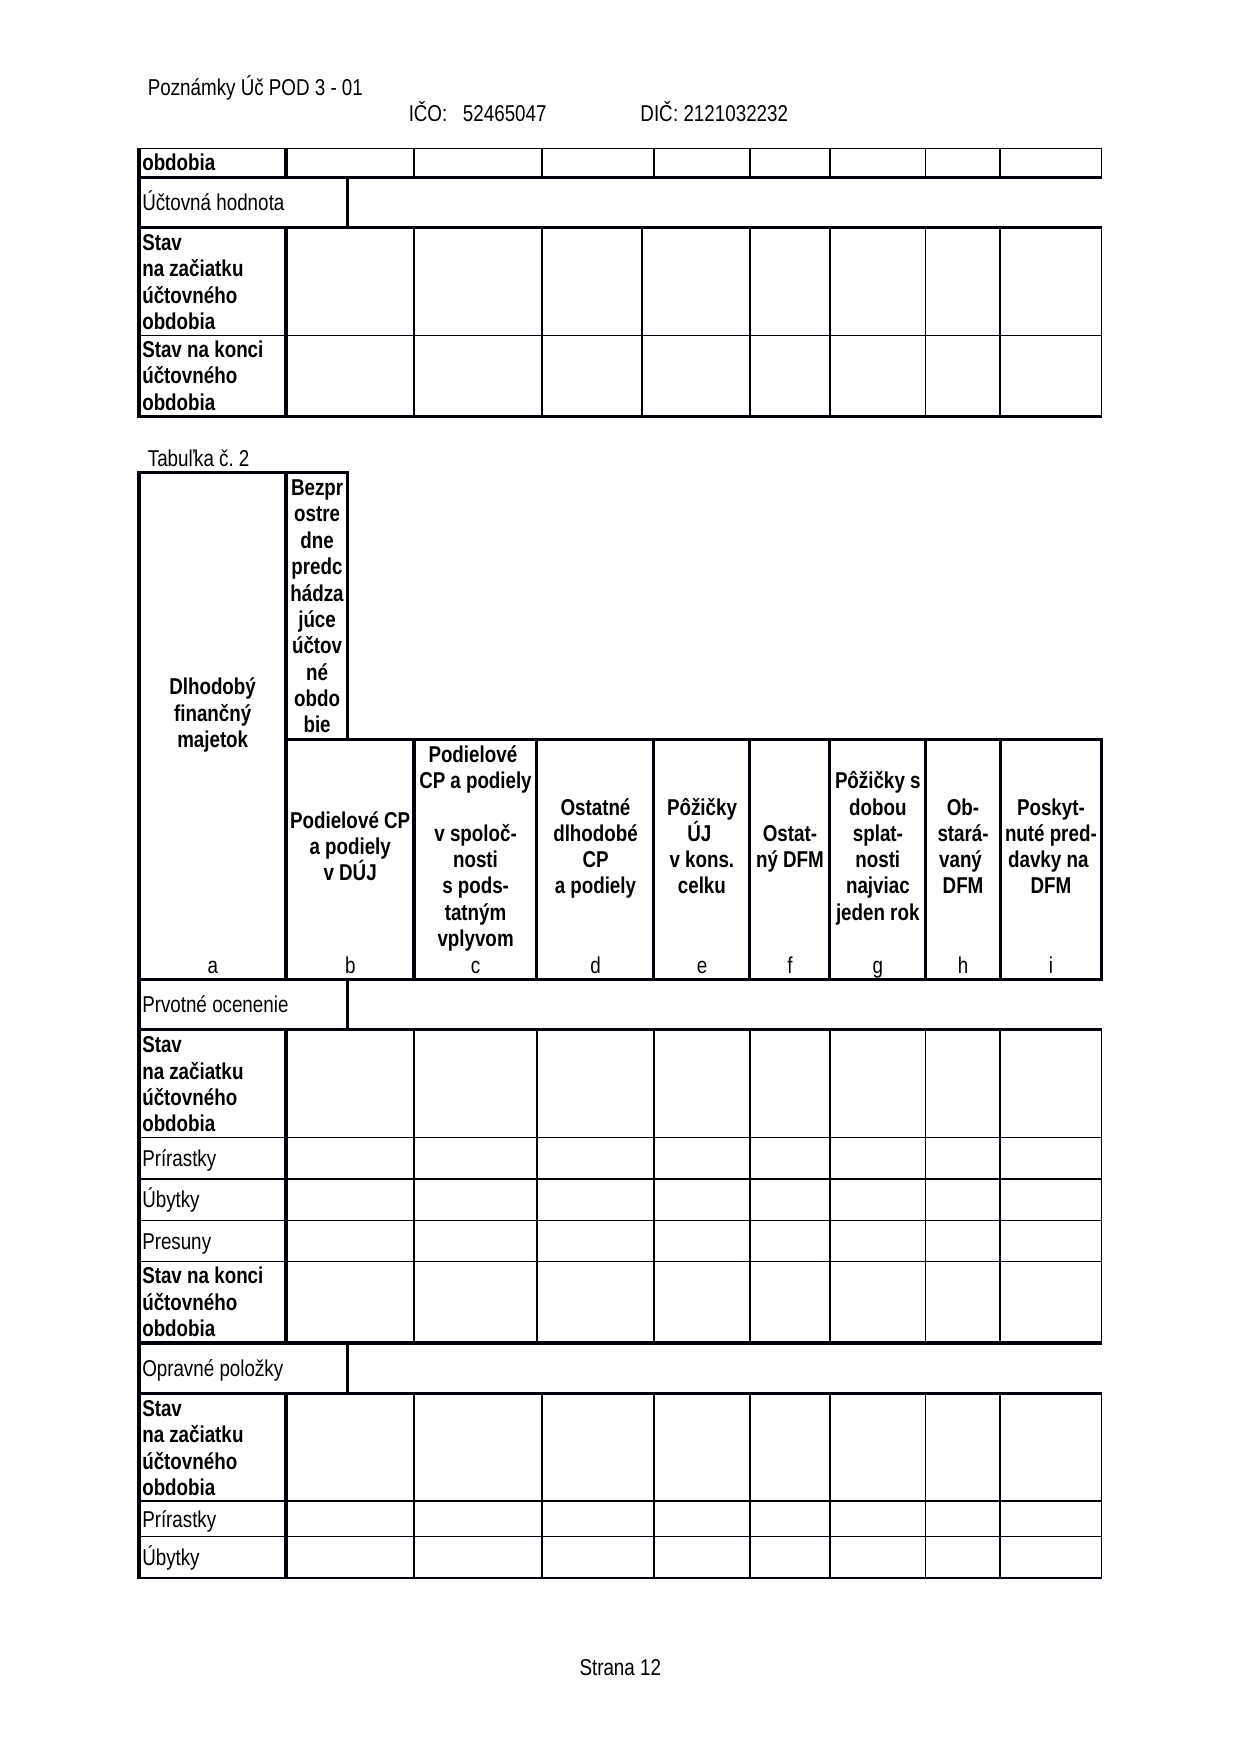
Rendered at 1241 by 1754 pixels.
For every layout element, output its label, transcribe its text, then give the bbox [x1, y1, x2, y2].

table_cell [288, 1537, 413, 1577]
table_cell Podielové CP a podiely v spoloč-nosti s pods-tatným vplyvom [416, 741, 535, 952]
table_cell c [416, 952, 535, 978]
table_cell [831, 1262, 925, 1341]
table_cell [751, 149, 829, 176]
table_cell e [655, 952, 748, 978]
table_cell [1001, 1180, 1101, 1219]
table_cell [751, 1031, 829, 1137]
table_cell Stav na konci účtovného obdobia [141, 1262, 284, 1341]
table_header Bezprostredne predchádzajúce účtovné obdobie [288, 474, 346, 738]
table_cell [288, 1138, 413, 1178]
table_cell Úbytky [141, 1537, 284, 1577]
table_cell [288, 149, 413, 176]
table_cell [415, 1031, 536, 1137]
table_cell [751, 1180, 829, 1219]
table_cell [655, 1221, 749, 1261]
table_cell d [538, 952, 652, 978]
table_cell [751, 1395, 829, 1500]
table_cell Prvotné ocenenie [141, 981, 346, 1028]
table_cell Prírastky [141, 1502, 284, 1536]
table_cell [415, 1502, 541, 1536]
table_cell [751, 1537, 829, 1577]
table_cell [831, 1138, 925, 1178]
table_cell Opravné položky [141, 1345, 346, 1392]
table_cell [655, 1537, 749, 1577]
table_cell [643, 229, 749, 334]
table_cell [415, 1180, 536, 1219]
table_cell [415, 149, 541, 176]
table_cell [655, 1180, 749, 1219]
table_cell [1001, 1138, 1101, 1178]
table_cell [288, 336, 413, 415]
table_cell [643, 336, 749, 415]
table_cell [926, 1262, 999, 1341]
table_cell Poskyt-nuté pred-davky na DFM [1002, 741, 1100, 952]
table_cell [1001, 1221, 1101, 1261]
table_cell Ostat-ný DFM [751, 741, 828, 952]
table_cell [1001, 1262, 1101, 1341]
table_cell [415, 1221, 536, 1261]
table_cell [926, 336, 999, 415]
table_cell [415, 1138, 536, 1178]
table_cell [415, 336, 541, 415]
table_cell Pôžičky s dobou splat-nosti najviac jeden rok [831, 741, 924, 952]
table_cell [538, 1031, 653, 1137]
table_cell [831, 229, 925, 334]
table_cell [1001, 149, 1101, 176]
table_cell [655, 1138, 749, 1178]
table_cell Ob-stará-vaný DFM [927, 741, 999, 952]
table_cell Účtovná hodnota [141, 179, 346, 226]
table_cell [655, 1502, 749, 1536]
table_cell [543, 336, 641, 415]
table_cell g [831, 952, 924, 978]
table_cell [926, 1221, 999, 1261]
table_cell [288, 1180, 413, 1219]
table_cell [751, 1262, 829, 1341]
table_cell [751, 1502, 829, 1536]
table_cell [538, 1221, 653, 1261]
table_cell [415, 229, 541, 334]
table_cell Stav na začiatku účtovného obdobia [141, 229, 284, 334]
table_cell [543, 1395, 653, 1500]
text Tabuľka č. 2 [148, 444, 1092, 471]
table_cell [415, 1395, 541, 1500]
table_cell [1001, 336, 1101, 415]
table_cell [415, 1262, 536, 1341]
table_cell [655, 1262, 749, 1341]
table_cell a [141, 952, 284, 978]
table_cell [1001, 1395, 1101, 1500]
table_cell [538, 1180, 653, 1219]
table_cell [831, 1395, 925, 1500]
table_cell [926, 1502, 999, 1536]
table_cell [1001, 1537, 1101, 1577]
table_cell Prírastky [141, 1138, 284, 1178]
table_cell Stav na začiatku účtovného obdobia [141, 1031, 284, 1137]
table_cell [831, 1180, 925, 1219]
table_cell [538, 1138, 653, 1178]
table_cell i [1002, 952, 1100, 978]
table_cell [1001, 1502, 1101, 1536]
table_cell Ostatné dlhodobé CP a podiely [538, 741, 652, 952]
table_cell [926, 1537, 999, 1577]
table_cell Stav na konci účtovného obdobia [141, 336, 284, 415]
table_cell [543, 1537, 653, 1577]
table_cell [926, 1031, 999, 1137]
table_cell [926, 1180, 999, 1219]
table_cell [415, 1537, 541, 1577]
table_cell Pôžičky ÚJ v kons. celku [655, 741, 748, 952]
table_cell [831, 1031, 925, 1137]
table_cell [288, 1395, 413, 1500]
table_cell [543, 1502, 653, 1536]
table_cell [655, 1031, 749, 1137]
table_cell [926, 1138, 999, 1178]
table_cell [831, 336, 925, 415]
table_cell [655, 149, 749, 176]
table_cell [538, 1262, 653, 1341]
table_cell [751, 229, 829, 334]
table_cell [926, 229, 999, 334]
table_cell [288, 229, 413, 334]
table_cell [831, 149, 925, 176]
table_cell [831, 1537, 925, 1577]
table_cell [751, 336, 829, 415]
table_cell [655, 1395, 749, 1500]
table_cell [831, 1502, 925, 1536]
table_cell [831, 1221, 925, 1261]
table_cell [926, 1395, 999, 1500]
table_cell [288, 1031, 413, 1137]
table_header Dlhodobý finančný majetok [141, 474, 284, 952]
table_cell [751, 1221, 829, 1261]
table_cell Úbytky [141, 1180, 284, 1219]
table_cell [288, 1221, 413, 1261]
table_cell [543, 149, 653, 176]
table_cell [288, 1502, 413, 1536]
table_cell b [288, 952, 412, 978]
table_cell f [751, 952, 828, 978]
table_cell [751, 1138, 829, 1178]
table_cell Stav na začiatku účtovného obdobia [141, 1395, 284, 1500]
table_cell [288, 1262, 413, 1341]
table_cell h [927, 952, 999, 978]
table_cell obdobia [141, 149, 284, 176]
table_cell [1001, 1031, 1101, 1137]
table_cell Podielové CP a podiely v DÚJ [288, 741, 412, 952]
table_cell [543, 229, 641, 334]
table_cell [1001, 229, 1101, 334]
table_cell [926, 149, 999, 176]
table_cell Presuny [141, 1221, 284, 1261]
